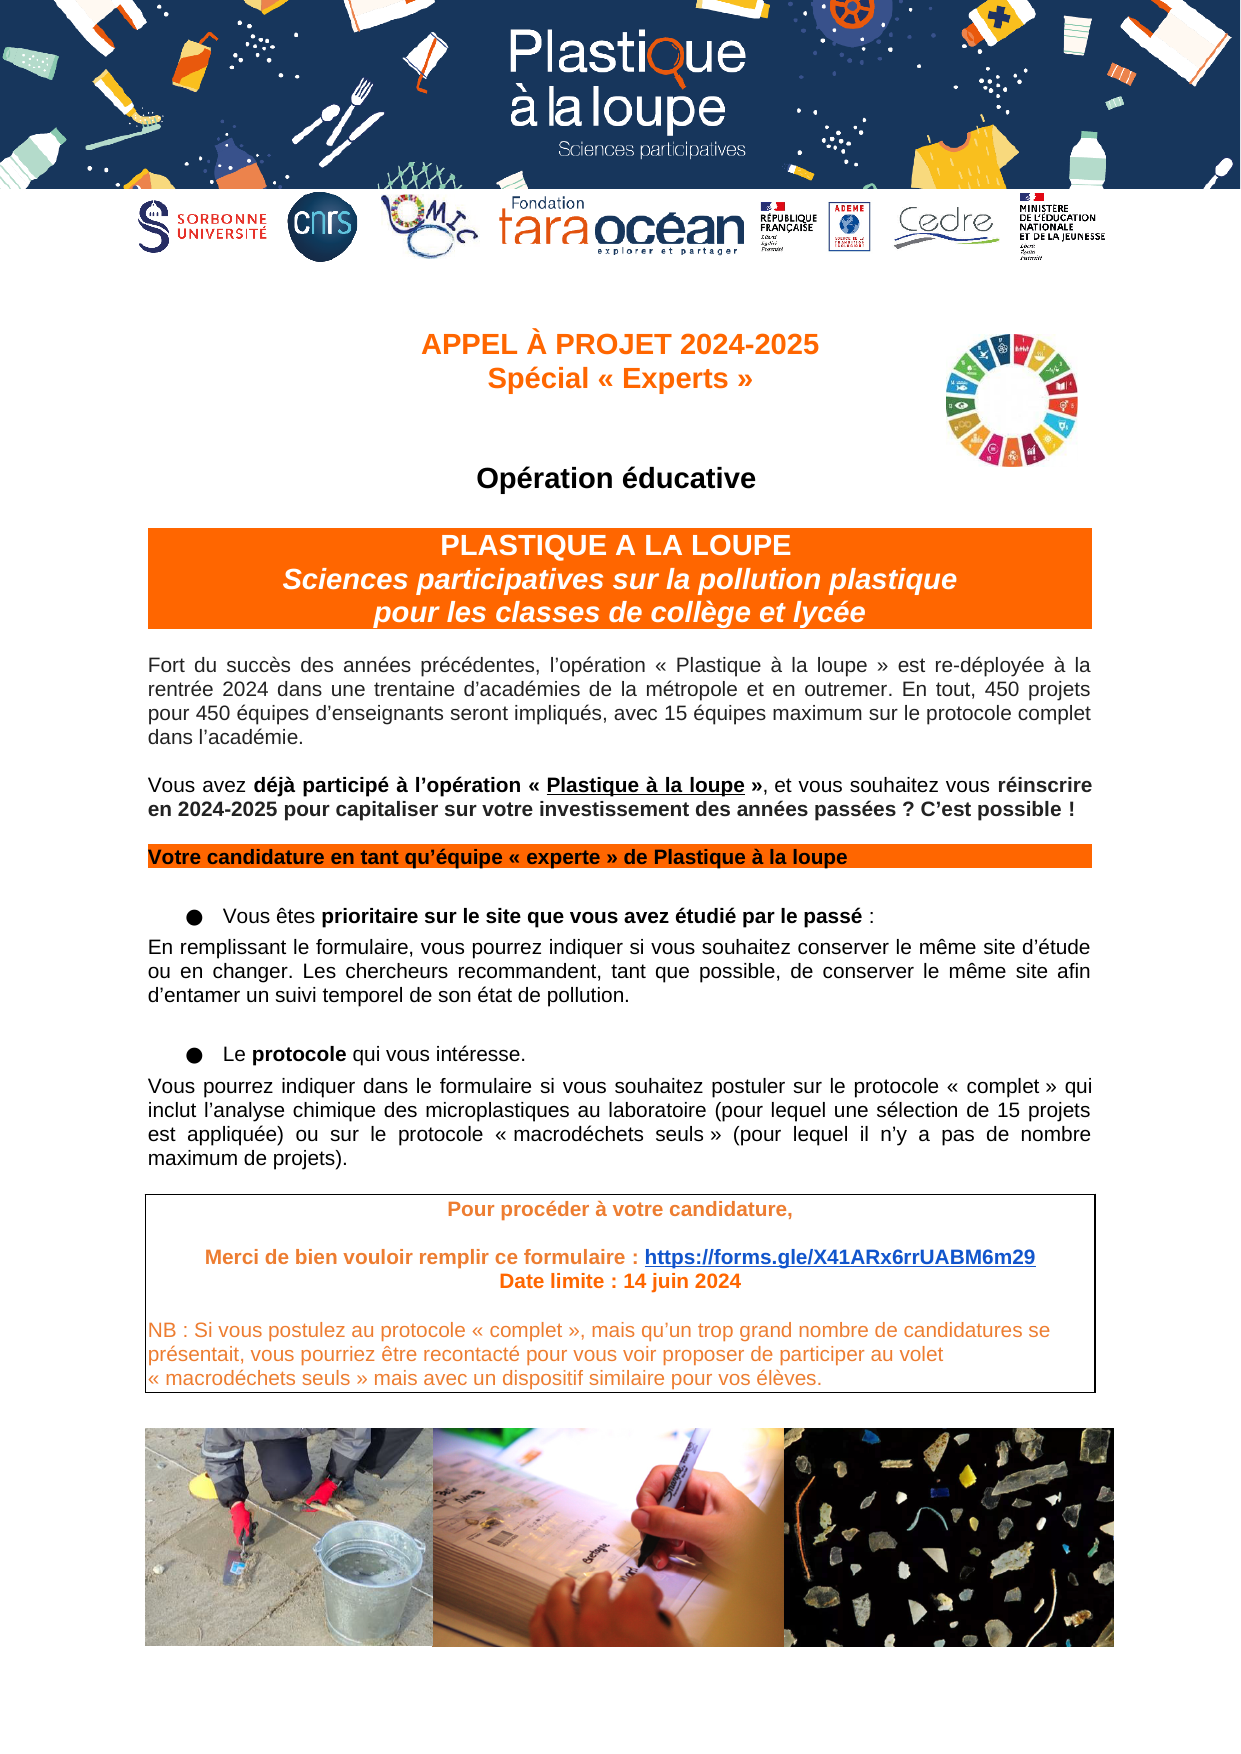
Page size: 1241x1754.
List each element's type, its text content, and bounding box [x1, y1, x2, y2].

text Vous avez déjà participé à l’opération « Plastique à la loupe », et vous souhaitez vous réinscrire en 2024-2025 pour capitaliser sur votre investissement des années passées ? C’est possible ! [148, 773, 1092, 821]
text Merci de bien vouloir remplir ce formulaire : https://forms.gle/X41ARx6rrUABM6m29 [148, 1244, 1092, 1268]
text PLASTIQUE A LA LOUPE [148, 528, 1092, 562]
list Le protocole qui vous intéresse. [185, 1031, 1092, 1074]
text Fort du succès des années précédentes, l’opération « Plastique à la loupe » est re-déployée à la rentrée 2024 dans une trentaine d’académies de la métropole et en outremer. En tout, 450 projets pour 450 équipes d’enseignants seront impliqués, avec 15 équipes maximum sur le protocole complet dans l’académie. [148, 653, 1092, 749]
picture [946, 334, 1078, 467]
text Votre candidature en tant qu’équipe « experte » de Plastique à la loupe [148, 844, 1092, 868]
picture [145, 1428, 1114, 1647]
picture [0, 0, 1241, 263]
text [1078, 361, 1092, 394]
text Sciences participatives sur la pollution plastique pour les classes de collège et lycée [148, 562, 1092, 629]
text Spécial « Experts » [148, 361, 946, 394]
text NB : Si vous postulez au protocole « complet », mais qu’un trop grand nombre de candidatures se présentait, vous pourriez être recontacté pour vous voir proposer de participer au volet « macrodéchets seuls » mais avec un dispositif similaire pour vos élèves. [146, 1314, 1094, 1392]
text Vous pourrez indiquer dans le formulaire si vous souhaitez postuler sur le protocole « complet » qui inclut l’analyse chimique des microplastiques au laboratoire (pour lequel une sélection de 15 projets est appliquée) ou sur le protocole « macrodéchets seuls » (pour lequel il n’y a pas de nombre maximum de projets). [148, 1074, 1092, 1169]
text En remplissant le formulaire, vous pourrez indiquer si vous souhaitez conserver le même site d’étude ou en changer. Les chercheurs recommandent, tant que possible, de conserver le même site afin d’entamer un suivi temporel de son état de pollution. [148, 935, 1092, 1007]
text APPEL À PROJET 2024-2025 [148, 327, 1092, 361]
text Date limite : 14 juin 2024 [148, 1268, 1092, 1292]
text Opération éducative [148, 461, 1092, 495]
list Vous êtes prioritaire sur le site que vous avez étudié par le passé : [185, 892, 1092, 935]
text Pour procéder à votre candidature, [146, 1195, 1094, 1221]
